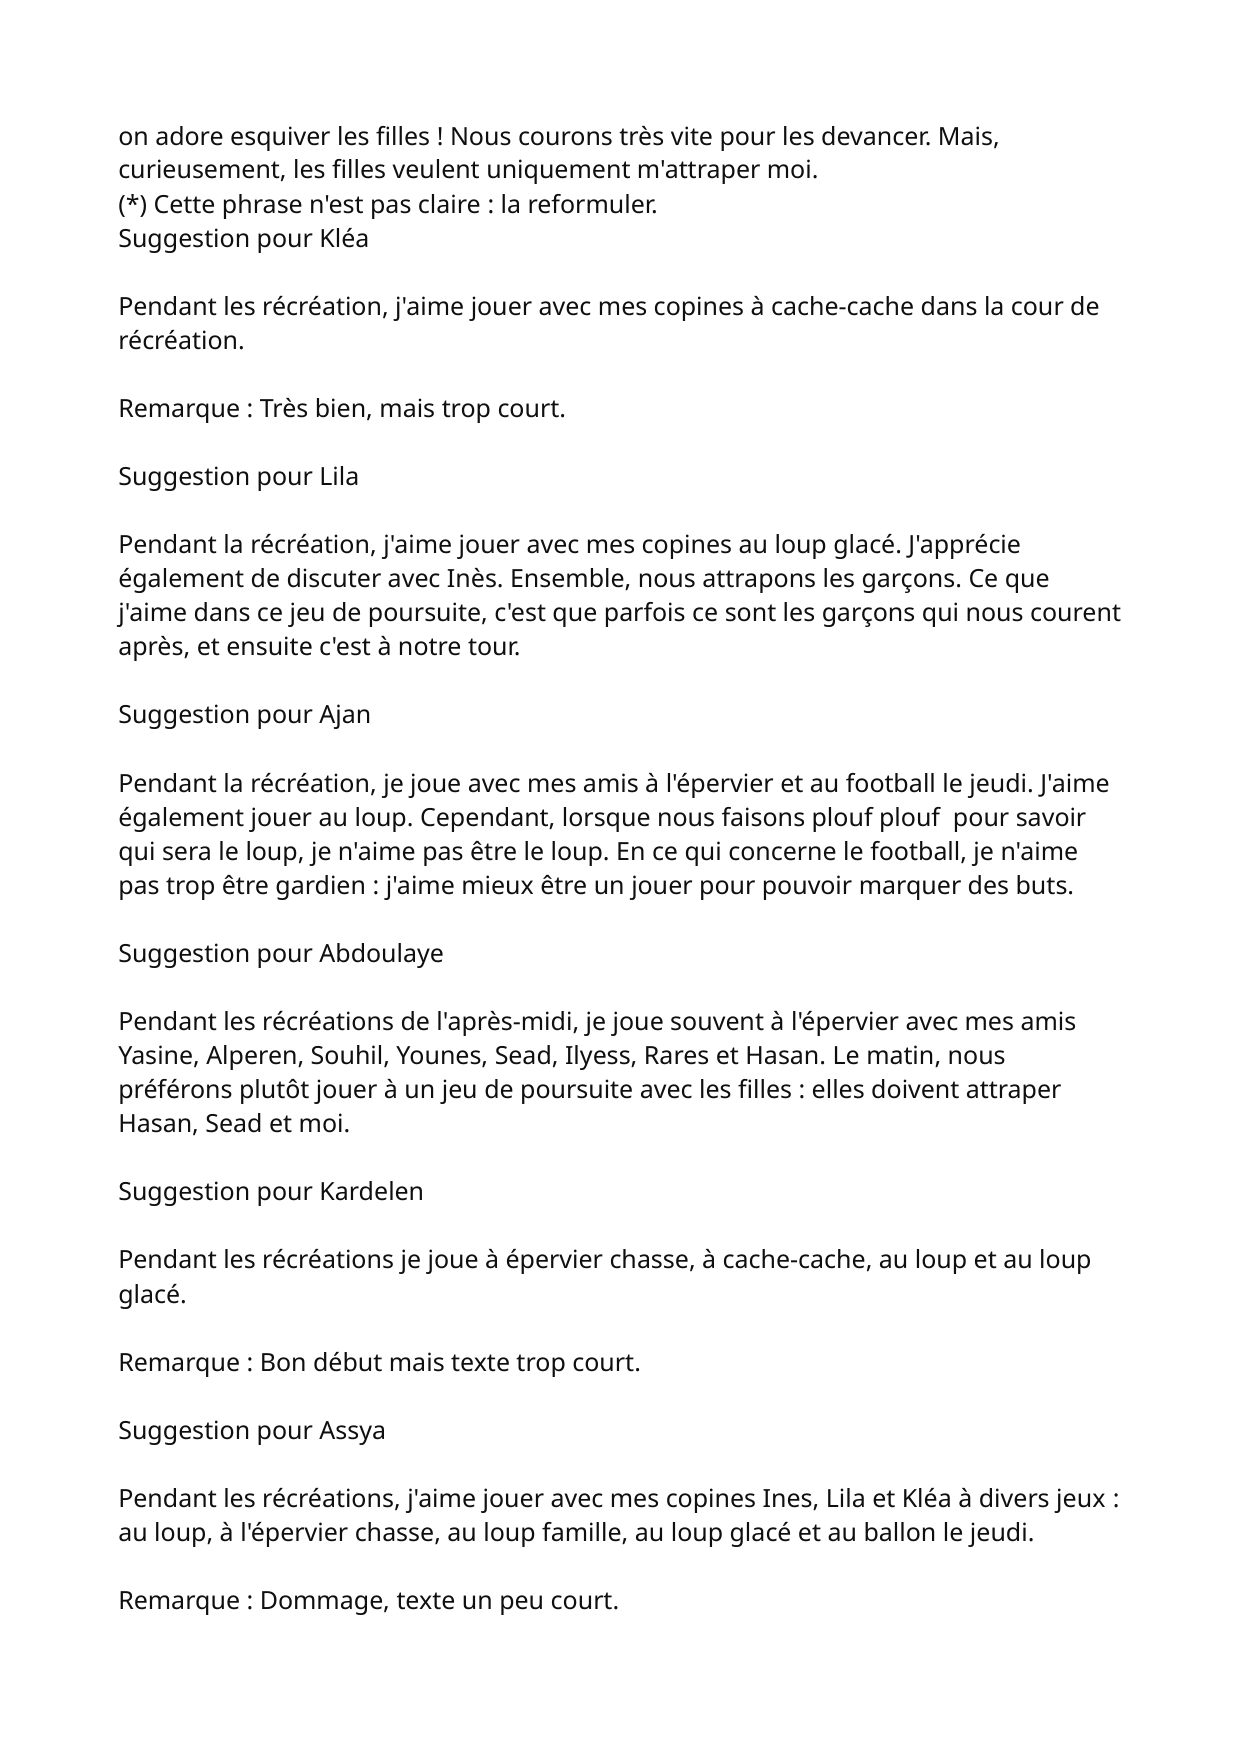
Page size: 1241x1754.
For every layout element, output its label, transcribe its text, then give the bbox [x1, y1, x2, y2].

text Remarque : Bon début mais texte trop court. [118, 1344, 1122, 1378]
text Pendant la récréation, je joue avec mes amis à l'épervier et au football le jeudi. J'aime également jouer au loup. Cependant, lorsque nous faisons plouf plouf pour savoir qui sera le loup, je n'aime pas être le loup. En ce qui concerne le football, je n'aime pas trop être gardien : j'aime mieux être un jouer pour pouvoir marquer des buts. [118, 765, 1122, 902]
text Pendant les récréations je joue à épervier chasse, à cache-cache, au loup et au loup glacé. [118, 1242, 1122, 1310]
text on adore esquiver les filles ! Nous courons très vite pour les devancer. Mais, curieusement, les filles veulent uniquement m'attraper moi. [118, 118, 1122, 186]
text Pendant les récréation, j'aime jouer avec mes copines à cache-cache dans la cour de récréation. [118, 288, 1122, 357]
text Suggestion pour Assya [118, 1412, 1122, 1447]
text Suggestion pour Ajan [118, 697, 1122, 731]
text Suggestion pour Kléa [118, 220, 1122, 254]
text Pendant les récréations, j'aime jouer avec mes copines Ines, Lila et Kléa à divers jeux : au loup, à l'épervier chasse, au loup famille, au loup glacé et au ballon le jeudi. [118, 1481, 1122, 1549]
text Pendant les récréations de l'après-midi, je joue souvent à l'épervier avec mes amis Yasine, Alperen, Souhil, Younes, Sead, Ilyess, Rares et Hasan. Le matin, nous préférons plutôt jouer à un jeu de poursuite avec les filles : elles doivent attraper Hasan, Sead et moi. [118, 1004, 1122, 1140]
text Suggestion pour Kardelen [118, 1174, 1122, 1208]
text Remarque : Dommage, texte un peu court. [118, 1583, 1122, 1617]
text Suggestion pour Abdoulaye [118, 936, 1122, 970]
text (*) Cette phrase n'est pas claire : la reformuler. [118, 186, 1122, 220]
text Remarque : Très bien, mais trop court. [118, 391, 1122, 425]
text Suggestion pour Lila [118, 459, 1122, 493]
text Pendant la récréation, j'aime jouer avec mes copines au loup glacé. J'apprécie également de discuter avec Inès. Ensemble, nous attrapons les garçons. Ce que j'aime dans ce jeu de poursuite, c'est que parfois ce sont les garçons qui nous courent après, et ensuite c'est à notre tour. [118, 527, 1122, 663]
